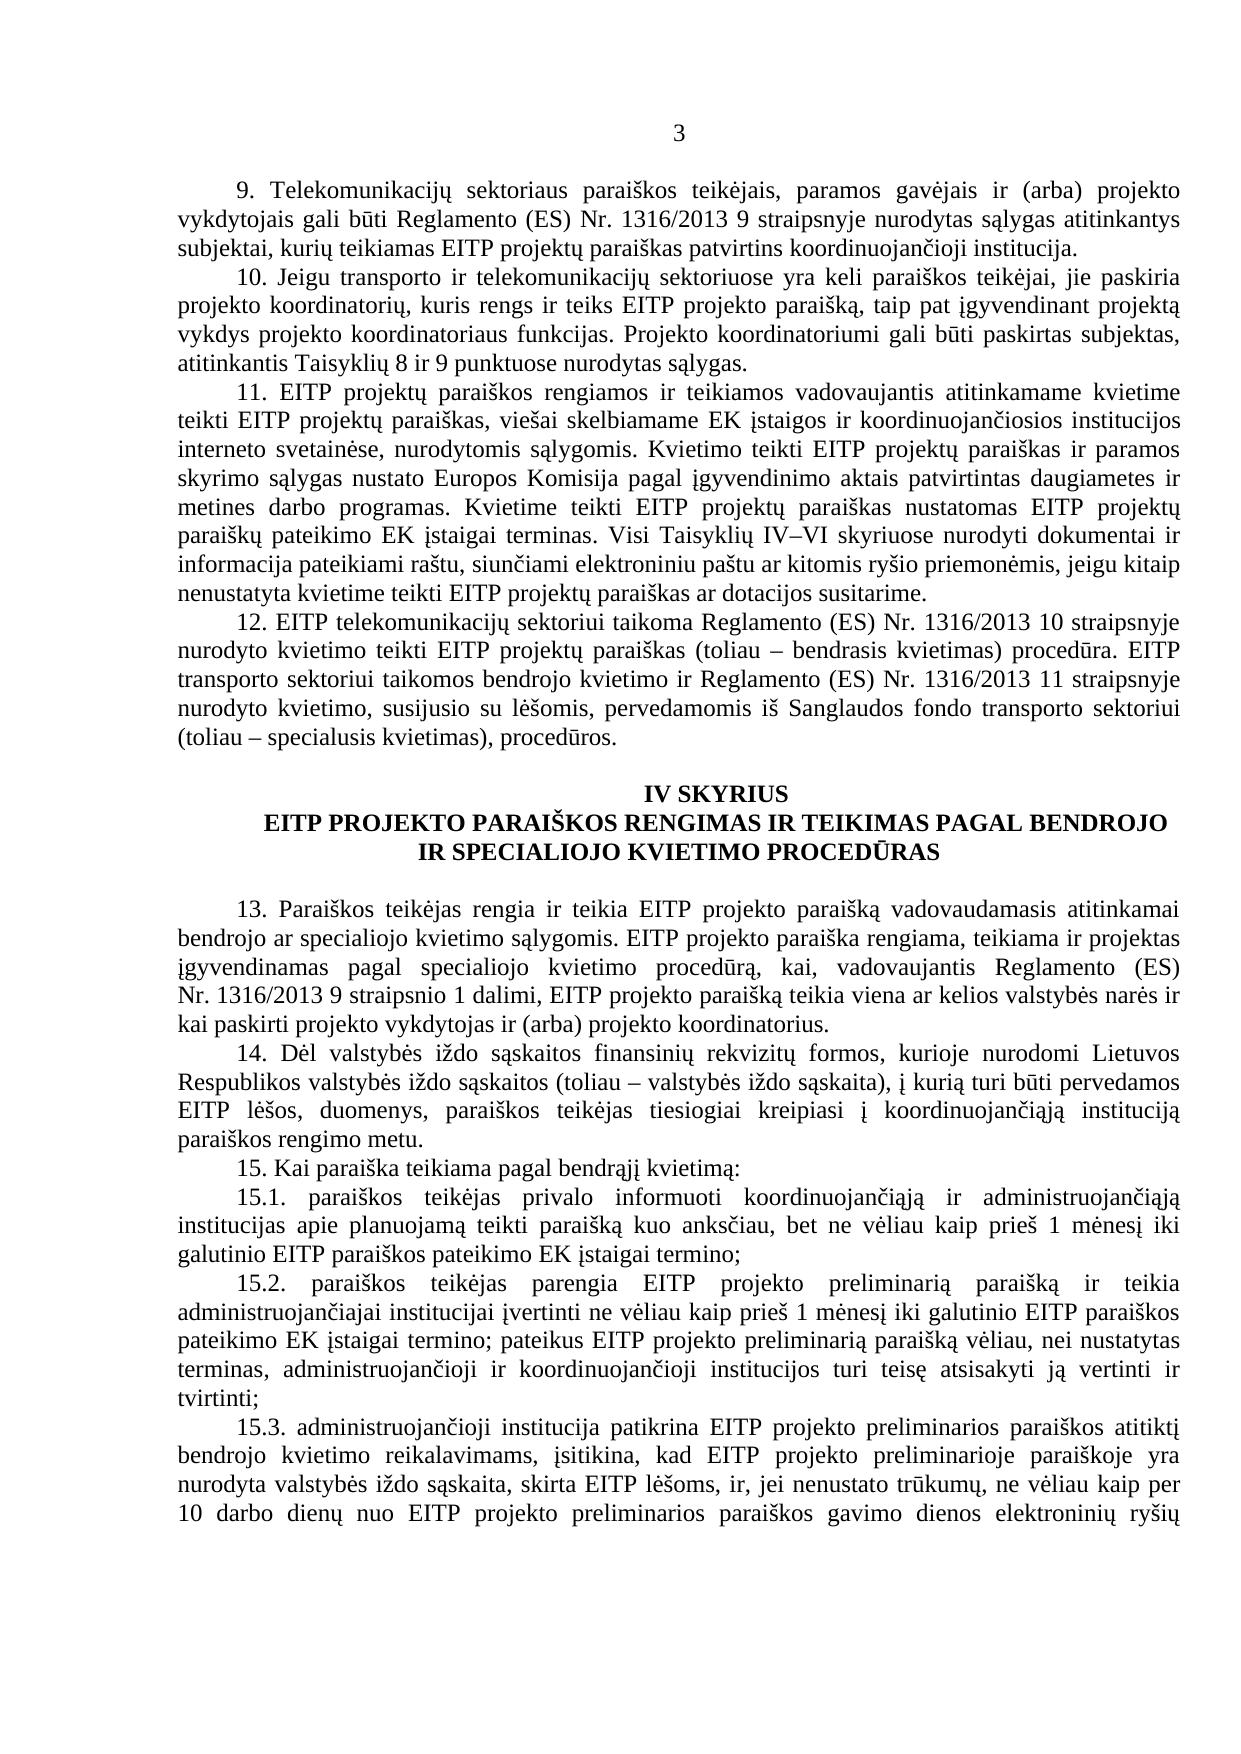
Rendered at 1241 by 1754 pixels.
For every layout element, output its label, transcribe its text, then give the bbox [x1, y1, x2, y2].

text 10. Jeigu transporto ir telekomunikacijų sektoriuose yra keli paraiškos teikėjai, jie paskiria projekto koordinatorių, kuris rengs ir teiks EITP projekto paraišką, taip pat įgyvendinant projektą vykdys projekto koordinatoriaus funkcijas. Projekto koordinatoriumi gali būti paskirtas subjektas, atitinkantis Taisyklių 8 ir 9 punktuose nurodytas sąlygas. [177, 262, 1181, 377]
text EITP PROJEKTO PARAIŠKOS RENGIMAS IR TEIKIMAS PAGAL BENDROJO IR SPECIALIOJO KVIETIMO PROCEDŪRAS [177, 808, 1181, 866]
text 15.2. paraiškos teikėjas parengia EITP projekto preliminarią paraišką ir teikia administruojančiajai institucijai įvertinti ne vėliau kaip prieš 1 mėnesį iki galutinio EITP paraiškos pateikimo EK įstaigai termino; pateikus EITP projekto preliminarią paraišką vėliau, nei nustatytas terminas, administruojančioji ir koordinuojančioji institucijos turi teisę atsisakyti ją vertinti ir tvirtinti; [177, 1268, 1181, 1412]
text 9. Telekomunikacijų sektoriaus paraiškos teikėjais, paramos gavėjais ir (arba) projekto vykdytojais gali būti Reglamento (ES) Nr. 1316/2013 9 straipsnyje nurodytas sąlygas atitinkantys subjektai, kurių teikiamas EITP projektų paraiškas patvirtins koordinuojančioji institucija. [177, 176, 1181, 262]
text IV SKYRIUS [177, 779, 1181, 808]
text 15.3. administruojančioji institucija patikrina EITP projekto preliminarios paraiškos atitiktį bendrojo kvietimo reikalavimams, įsitikina, kad EITP projekto preliminarioje paraiškoje yra nurodyta valstybės iždo sąskaita, skirta EITP lėšoms, ir, jei nenustato trūkumų, ne vėliau kaip per 10 darbo dienų nuo EITP projekto preliminarios paraiškos gavimo dienos elektroninių ryšių [177, 1412, 1181, 1527]
text 15. Kai paraiška teikiama pagal bendrąjį kvietimą: [177, 1153, 1181, 1182]
text 15.1. paraiškos teikėjas privalo informuoti koordinuojančiąją ir administruojančiąją institucijas apie planuojamą teikti paraišką kuo anksčiau, bet ne vėliau kaip prieš 1 mėnesį iki galutinio EITP paraiškos pateikimo EK įstaigai termino; [177, 1182, 1181, 1268]
text 14. Dėl valstybės iždo sąskaitos finansinių rekvizitų formos, kurioje nurodomi Lietuvos Respublikos valstybės iždo sąskaitos (toliau – valstybės iždo sąskaita), į kurią turi būti pervedamos EITP lėšos, duomenys, paraiškos teikėjas tiesiogiai kreipiasi į koordinuojančiąją instituciją paraiškos rengimo metu. [177, 1038, 1181, 1153]
text 11. EITP projektų paraiškos rengiamos ir teikiamos vadovaujantis atitinkamame kvietime teikti EITP projektų paraiškas, viešai skelbiamame EK įstaigos ir koordinuojančiosios institucijos interneto svetainėse, nurodytomis sąlygomis. Kvietimo teikti EITP projektų paraiškas ir paramos skyrimo sąlygas nustato Europos Komisija pagal įgyvendinimo aktais patvirtintas daugiametes ir metines darbo programas. Kvietime teikti EITP projektų paraiškas nustatomas EITP projektų paraiškų pateikimo EK įstaigai terminas. Visi Taisyklių IV–VI skyriuose nurodyti dokumentai ir informacija pateikiami raštu, siunčiami elektroniniu paštu ar kitomis ryšio priemonėmis, jeigu kitaip nenustatyta kvietime teikti EITP projektų paraiškas ar dotacijos susitarime. [177, 377, 1181, 607]
text 12. EITP telekomunikacijų sektoriui taikoma Reglamento (ES) Nr. 1316/2013 10 straipsnyje nurodyto kvietimo teikti EITP projektų paraiškas (toliau – bendrasis kvietimas) procedūra. EITP transporto sektoriui taikomos bendrojo kvietimo ir Reglamento (ES) Nr. 1316/2013 11 straipsnyje nurodyto kvietimo, susijusio su lėšomis, pervedamomis iš Sanglaudos fondo transporto sektoriui (toliau – specialusis kvietimas), procedūros. [177, 607, 1181, 751]
text 13. Paraiškos teikėjas rengia ir teikia EITP projekto paraišką vadovaudamasis atitinkamai bendrojo ar specialiojo kvietimo sąlygomis. EITP projekto paraiška rengiama, teikiama ir projektas įgyvendinamas pagal specialiojo kvietimo procedūrą, kai, vadovaujantis Reglamento (ES) Nr. 1316/2013 9 straipsnio 1 dalimi, EITP projekto paraišką teikia viena ar kelios valstybės narės ir kai paskirti projekto vykdytojas ir (arba) projekto koordinatorius. [177, 894, 1181, 1038]
